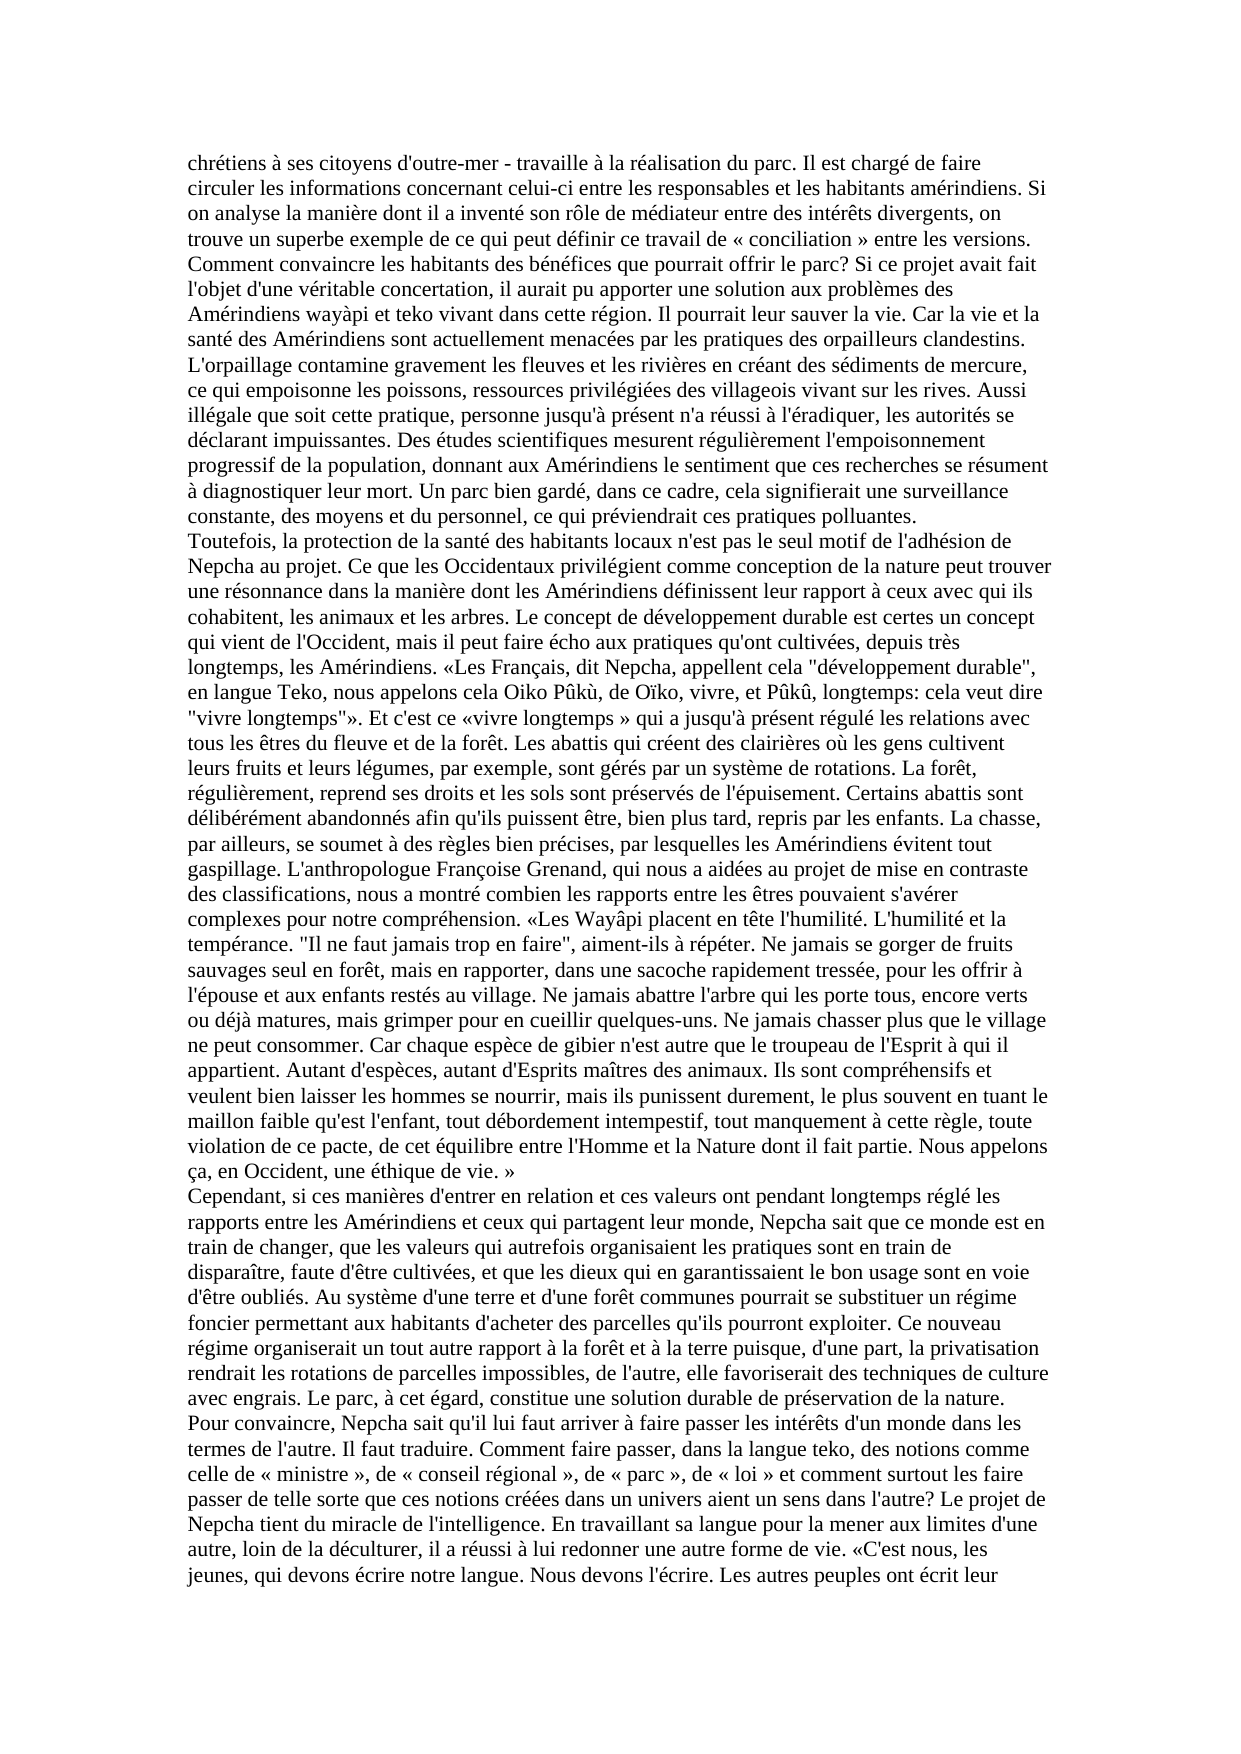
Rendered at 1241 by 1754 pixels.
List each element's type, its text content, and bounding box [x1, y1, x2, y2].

text Toutefois, la protection de la santé des habitants locaux n'est pas le seul motif de l'adhésion de Nepcha au projet. Ce que les Occidentaux privilé­gient comme conception de la nature peut trouver une résonnance dans la manière dont les Amérindiens définissent leur rapport à ceux avec qui ils cohabitent, les animaux et les arbres. Le concept de développement durable est certes un concept qui vient de l'Occident, mais il peut faire écho aux pratiques qu'ont cultivées, depuis très longtemps, les Amérindiens. «Les Français, dit Nepcha, appellent cela "développement durable", en langue Teko, nous appelons cela Oiko Pûkù, de Oïko, vivre, et Pûkû, longtemps: cela veut dire "vivre longtemps"». Et c'est ce «vivre longtemps » qui a jusqu'à présent régulé les relations avec tous les êtres du fleuve et de la forêt. Les abattis qui créent des clairières où les gens cultivent leurs fruits et leurs légumes, par exemple, sont gérés par un système de rotations. La forêt, régulièrement, reprend ses droits et les sols sont préservés de l'épuisement. Certains abattis sont délibérément abandonnés afin qu'ils puissent être, bien plus tard, repris par les enfants. La chasse, par ailleurs, se soumet à des règles bien précises, par lesquelles les Amérindiens évitent tout gaspillage. L'anthropologue Françoise Grenand, qui nous a aidées au projet de mise en contraste des classifications, nous a montré combien les rapports entre les êtres pouvaient s'avérer complexes pour notre compréhension. «Les Wayâpi placent en tête l'humilité. L'humilité et la tempérance. "Il ne faut jamais trop en faire", aiment-ils à répéter. Ne jamais se gorger de fruits sauvages seul en forêt, mais en rapporter, dans une sacoche rapidement tressée, pour les offrir à l'épouse et aux enfants restés au village. Ne jamais abattre l'arbre qui les porte tous, encore verts ou déjà matures, mais grimper pour en cueillir quelques-uns. Ne jamais chasser plus que le village ne peut consommer. Car chaque espèce de gibier n'est autre que le troupeau de l'Esprit à qui il appartient. Autant d'espèces, autant d'Esprits maîtres des animaux. Ils sont compréhensifs et veulent bien laisser les hommes se nourrir, mais ils punissent durement, le plus souvent en tuant le maillon faible qu'est l'enfant, tout débordement intempestif, tout manquement à cette règle, toute violation de ce pacte, de cet équilibre entre l'Homme et la Nature dont il fait partie. Nous appelons ça, en Occident, une éthique de vie. » [187, 528, 1053, 1183]
text Pour convaincre, Nepcha sait qu'il lui faut arriver à faire passer les intérêts d'un monde dans les termes de l'autre. Il faut traduire. Comment faire passer, dans la langue teko, des notions comme celle de « ministre », de « conseil régional », de « parc », de « loi » et comment surtout les faire passer de telle sorte que ces notions créées dans un univers aient un sens dans l'autre? Le projet de Nepcha tient du miracle de l'intelligence. En travaillant sa langue pour la mener aux limites d'une autre, loin de la déculturer, il a réussi à lui redonner une autre forme de vie. «C'est nous, les jeunes, qui devons écrire notre langue. Nous devons l'écrire. Les autres peuples ont écrit leur [187, 1410, 1053, 1587]
text chrétiens à ses citoyens d'outre-mer - travaille à la réalisation du parc. Il est chargé de faire circuler les informations concernant celui-ci entre les responsables et les habitants amérindiens. Si on analyse la manière dont il a inventé son rôle de médiateur entre des intérêts divergents, on trouve un superbe exemple de ce qui peut définir ce travail de « conciliation » entre les versions. Comment convaincre les habitants des bénéfices que pourrait offrir le parc? Si ce projet avait fait l'objet d'une véritable concertation, il aurait pu apporter une solution aux problèmes des Amérindiens wayàpi et teko vivant dans cette région. Il pourrait leur sauver la vie. Car la vie et la santé des Amérindiens sont actuellement menacées par les pratiques des orpail­leurs clandestins. L'orpaillage contamine gravement les fleuves et les rivières en créant des sédiments de mercure, ce qui empoisonne les poissons, ressources privilégiées des villageois vivant sur les rives. Aussi illégale que soit cette pratique, personne jusqu'à présent n'a réussi à l'éradi­quer, les autorités se déclarant impuissantes. Des études scientifiques mesurent régulièrement l'empoisonnement progressif de la population, donnant aux Amérindiens le sentiment que ces recherches se résument à diagnostiquer leur mort. Un parc bien gardé, dans ce cadre, cela signifierait une surveillance constante, des moyens et du personnel, ce qui préviendrait ces pratiques polluantes. [187, 150, 1053, 528]
text Cependant, si ces manières d'entrer en relation et ces valeurs ont pendant longtemps réglé les rapports entre les Amérindiens et ceux qui partagent leur monde, Nepcha sait que ce monde est en train de changer, que les valeurs qui autrefois organisaient les pratiques sont en train de disparaître, faute d'être cultivées, et que les dieux qui en garan­tissaient le bon usage sont en voie d'être oubliés. Au système d'une terre et d'une forêt communes pourrait se substituer un régime foncier permettant aux habitants d'acheter des parcelles qu'ils pourront exploiter. Ce nouveau régime organiserait un tout autre rapport à la forêt et à la terre puisque, d'une part, la privatisation rendrait les rotations de parcelles impossibles, de l'autre, elle favoriserait des techniques de culture avec engrais. Le parc, à cet égard, constitue une solution durable de préservation de la nature. [187, 1183, 1053, 1410]
